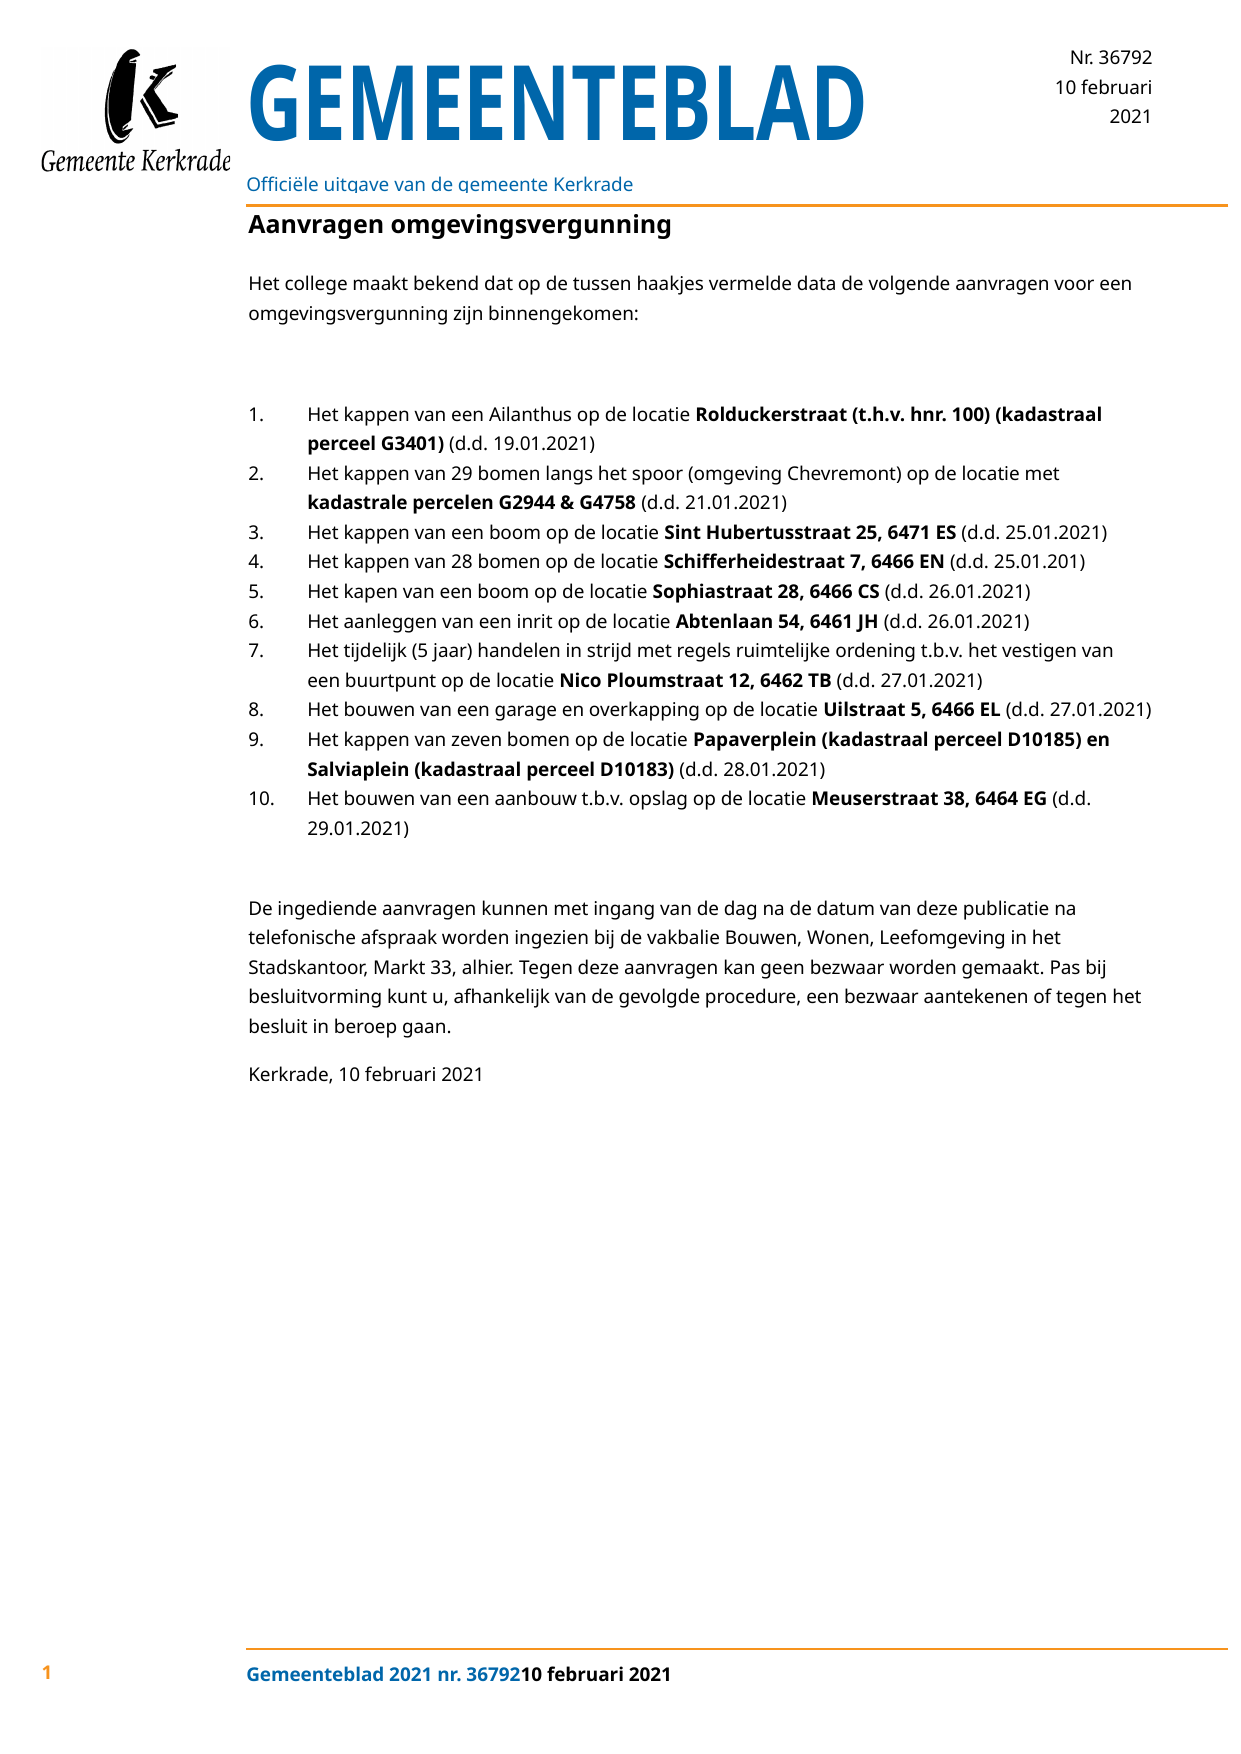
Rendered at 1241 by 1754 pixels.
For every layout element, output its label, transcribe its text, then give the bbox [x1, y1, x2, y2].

text Het college maakt bekend dat op de tussen haakjes vermelde data de volgende aanvragen voor een omgevingsvergunning zijn binnengekomen: [248, 270, 1152, 326]
text Aanvragen omgevingsvergunning [248, 207, 1152, 241]
picture [41, 47, 231, 172]
list Het kappen van een boom op de locatie Sint Hubertusstraat 25, 6471 ES (d.d. 25.01.2021) [248, 519, 1152, 545]
list Het bouwen van een garage en overkapping op de locatie Uilstraat 5, 6466 EL (d.d. 27.01.2021) [248, 697, 1152, 722]
list Het kapen van een boom op de locatie Sophiastraat 28, 6466 CS (d.d. 26.01.2021) [248, 578, 1152, 604]
list Het kappen van zeven bomen op de locatie Papaverplein (kadastraal perceel D10185) en Salviaplein (kadastraal perceel D10183) (d.d. 28.01.2021) [248, 726, 1152, 781]
list Het aanleggen van een inrit op de locatie Abtenlaan 54, 6461 JH (d.d. 26.01.2021) [248, 608, 1152, 633]
list Het bouwen van een aanbouw t.b.v. opslag op de locatie Meuserstraat 38, 6464 EG (d.d. 29.01.2021) [248, 785, 1152, 841]
text Kerkrade, 10 februari 2021 [248, 1061, 1152, 1087]
list Het tijdelijk (5 jaar) handelen in strijd met regels ruimtelijke ordening t.b.v. het vestigen van een buurtpunt op de locatie Nico Ploumstraat 12, 6462 TB (d.d. 27.01.2021) [248, 637, 1152, 693]
list Het kappen van 29 bomen langs het spoor (omgeving Chevremont) op de locatie met kadastrale percelen G2944 & G4758 (d.d. 21.01.2021) [248, 460, 1152, 515]
list Het kappen van 28 bomen op de locatie Schifferheidestraat 7, 6466 EN (d.d. 25.01.201) [248, 549, 1152, 574]
text De ingediende aanvragen kunnen met ingang van de dag na de datum van deze publicatie na telefonische afspraak worden ingezien bij de vakbalie Bouwen, Wonen, Leefomgeving in het Stadskantoor, Markt 33, alhier. Tegen deze aanvragen kan geen bezwaar worden gemaakt. Pas bij besluitvorming kunt u, afhankelijk van de gevolgde procedure, een bezwaar aantekenen of tegen het besluit in beroep gaan. [248, 895, 1152, 1039]
list Het kappen van een Ailanthus op de locatie Rolduckerstraat (t.h.v. hnr. 100) (kadastraal perceel G3401) (d.d. 19.01.2021) [248, 401, 1152, 456]
